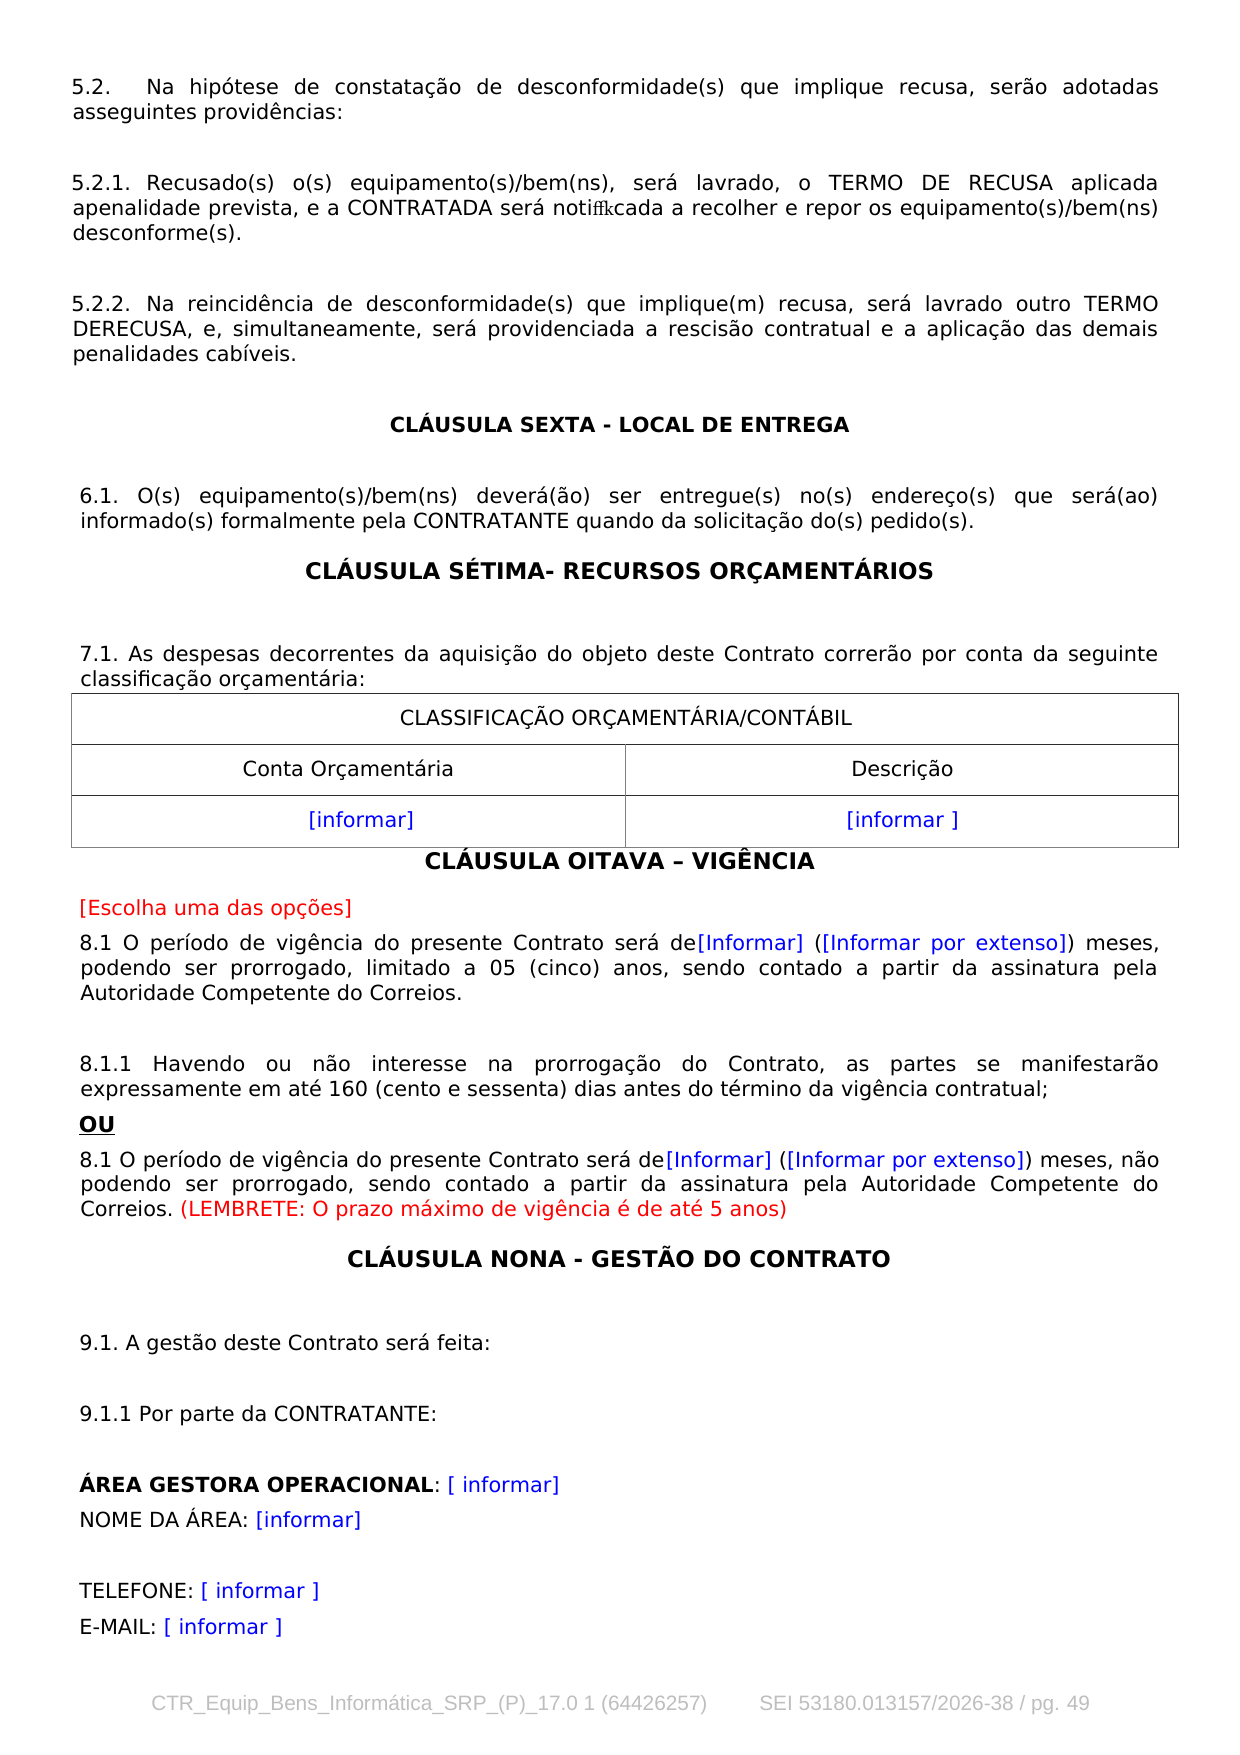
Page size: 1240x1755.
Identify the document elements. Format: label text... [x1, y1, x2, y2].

list Na hipótese de constatação de desconformidade(s) que implique recusa, serão adotadas asseguintes providências: [71, 75, 1160, 124]
text E-MAIL: [ informar ] [79, 1615, 1167, 1639]
text NOME DA ÁREA: [informar] [79, 1508, 1160, 1532]
text CLÁUSULA SEXTA - LOCAL DE ENTREGA [72, 413, 1167, 437]
table_header CLASSIFICAÇÃO ORÇAMENTÁRIA/CONTÁBIL [72, 694, 1178, 743]
text 6.1. O(s) equipamento(s)/bem(ns) deverá(ão) ser entregue(s) no(s) endereço(s) que será(ao) informado(s) formalmente pela CONTRATANTE quando da solicitação do(s) pedido(s). [79, 484, 1160, 533]
table_cell [informar ] [626, 796, 1178, 847]
text [Escolha uma das opções] [79, 896, 1167, 920]
table_cell [informar] [72, 796, 625, 847]
list Recusado(s) o(s) equipamento(s)/bem(ns), será lavrado, o TERMO DE RECUSA aplicada apenalidade prevista, e a CONTRATADA será noticada a recolher e repor os equipamento(s)/bem(ns) desconforme(s). [71, 171, 1160, 245]
subtitle CLÁUSULA SÉTIMA- RECURSOS ORÇAMENTÁRIOS [74, 558, 1166, 585]
subtitle OU [79, 1112, 1167, 1138]
text 7.1. As despesas decorrentes da aquisição do objeto deste Contrato correrão por conta da seguinte classificação orçamentária: [79, 642, 1160, 691]
text 8.1 O período de vigência do presente Contrato será de[Informar] ([Informar por extenso]) meses, podendo ser prorrogado, limitado a 05 (cinco) anos, sendo contado a partir da assinatura pela Autoridade Competente do Correios. [79, 931, 1160, 1005]
text 8.1.1 Havendo ou não interesse na prorrogação do Contrato, as partes se manifestarão expressamente em até 160 (cento e sessenta) dias antes do término da vigência contratual; [79, 1052, 1160, 1101]
list Na reincidência de desconformidade(s) que implique(m) recusa, será lavrado outro TERMO DERECUSA, e, simultaneamente, será providenciada a rescisão contratual e a aplicação das demais penalidades cabíveis. [71, 292, 1160, 366]
subtitle CLÁUSULA OITAVA – VIGÊNCIA [74, 848, 1165, 874]
subtitle CLÁUSULA NONA - GESTÃO DO CONTRATO [74, 1247, 1164, 1273]
table_cell Conta Orçamentária [72, 745, 625, 795]
table_cell Descrição [626, 745, 1178, 795]
text 8.1 O período de vigência do presente Contrato será de[Informar] ([Informar por extenso]) meses, não podendo ser prorrogado, sendo contado a partir da assinatura pela Autoridade Competente do Correios. (LEMBRETE: O prazo máximo de vigência é de até 5 anos) [79, 1148, 1160, 1222]
text TELEFONE: [ informar ] [79, 1579, 1167, 1603]
text 9.1.1 Por parte da CONTRATANTE: [79, 1402, 1160, 1426]
text ÁREA GESTORA OPERACIONAL: [ informar] [79, 1473, 1167, 1497]
text 9.1. A gestão deste Contrato será feita: [79, 1331, 1160, 1355]
